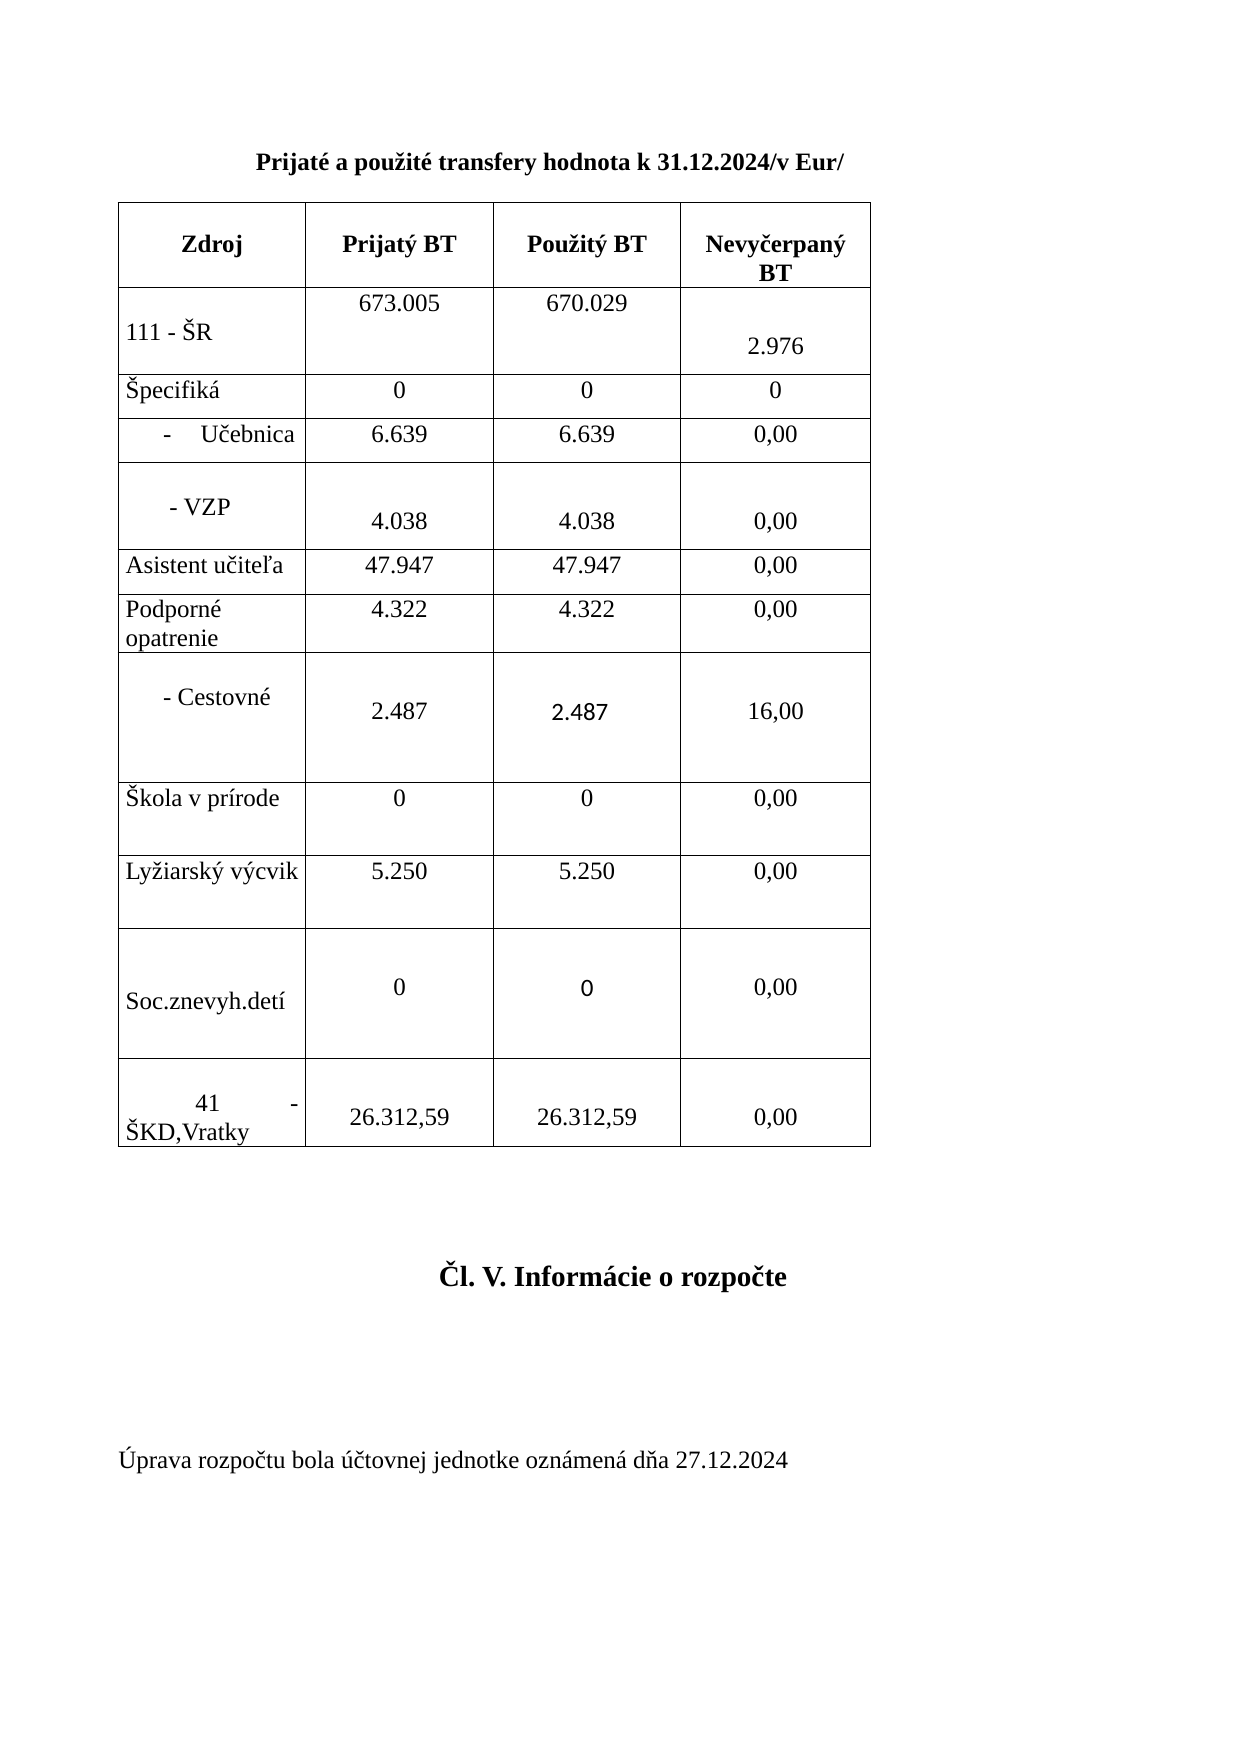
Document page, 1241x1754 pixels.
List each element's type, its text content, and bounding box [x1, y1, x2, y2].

table_cell 5.250 [494, 856, 680, 928]
table_cell 0,00 [681, 463, 870, 549]
text Úprava rozpočtu bola účtovnej jednotke oznámená dňa 27.12.2024 [118, 1445, 1122, 1474]
text Čl. V. Informácie o rozpočte [118, 1259, 1122, 1293]
table_cell 26.312,59 [494, 1059, 680, 1146]
table_cell 0 [494, 929, 680, 1058]
table_cell 0,00 [681, 1059, 870, 1146]
table_cell 670.029 [494, 288, 680, 374]
table_cell 2.487 [306, 653, 493, 782]
table_cell 0 [306, 929, 493, 1058]
table_cell Lyžiarský výcvik [119, 856, 305, 928]
table_cell 0 [494, 375, 680, 418]
table_cell 6.639 [306, 419, 493, 462]
table_cell 673.005 [306, 288, 493, 374]
table_cell 26.312,59 [306, 1059, 493, 1146]
table_cell 2.976 [681, 288, 870, 374]
table_cell 2.487 [494, 653, 680, 782]
table_header Zdroj [119, 203, 305, 287]
table_cell 47.947 [306, 550, 493, 593]
table_cell 16,00 [681, 653, 870, 782]
table_header Nevyčerpaný BT [681, 203, 870, 287]
text Prijaté a použité transfery hodnota k 31.12.2024/v Eur/ [156, 147, 1122, 176]
table_header Použitý BT [494, 203, 680, 287]
table_cell 0,00 [681, 783, 870, 855]
table_cell 0,00 [681, 856, 870, 928]
table_cell 4.038 [306, 463, 493, 549]
table_cell 0 [306, 783, 493, 855]
table_cell - VZP [119, 463, 305, 549]
table_cell 6.639 [494, 419, 680, 462]
table_cell Podporné opatrenie [119, 595, 305, 652]
table_cell 0,00 [681, 419, 870, 462]
table_cell Špecifiká [119, 375, 305, 418]
table_cell 4.038 [494, 463, 680, 549]
table_cell 0 [681, 375, 870, 418]
table_cell 47.947 [494, 550, 680, 593]
table_cell 4.322 [494, 595, 680, 652]
table_cell Soc.znevyh.detí [119, 929, 305, 1058]
table_cell 0 [306, 375, 493, 418]
table_cell 5.250 [306, 856, 493, 928]
table_cell 41 - ŠKD,Vratky [119, 1059, 305, 1146]
table_cell 0,00 [681, 550, 870, 593]
table_cell - Cestovné [119, 653, 305, 782]
table_cell 111 - ŠR [119, 288, 305, 374]
table_cell Škola v prírode [119, 783, 305, 855]
table_cell Asistent učiteľa [119, 550, 305, 593]
table_header Prijatý BT [306, 203, 493, 287]
table_cell 0,00 [681, 595, 870, 652]
table_cell Učebnica [119, 419, 305, 462]
table_cell 0,00 [681, 929, 870, 1058]
table_cell 0 [494, 783, 680, 855]
table_cell 4.322 [306, 595, 493, 652]
